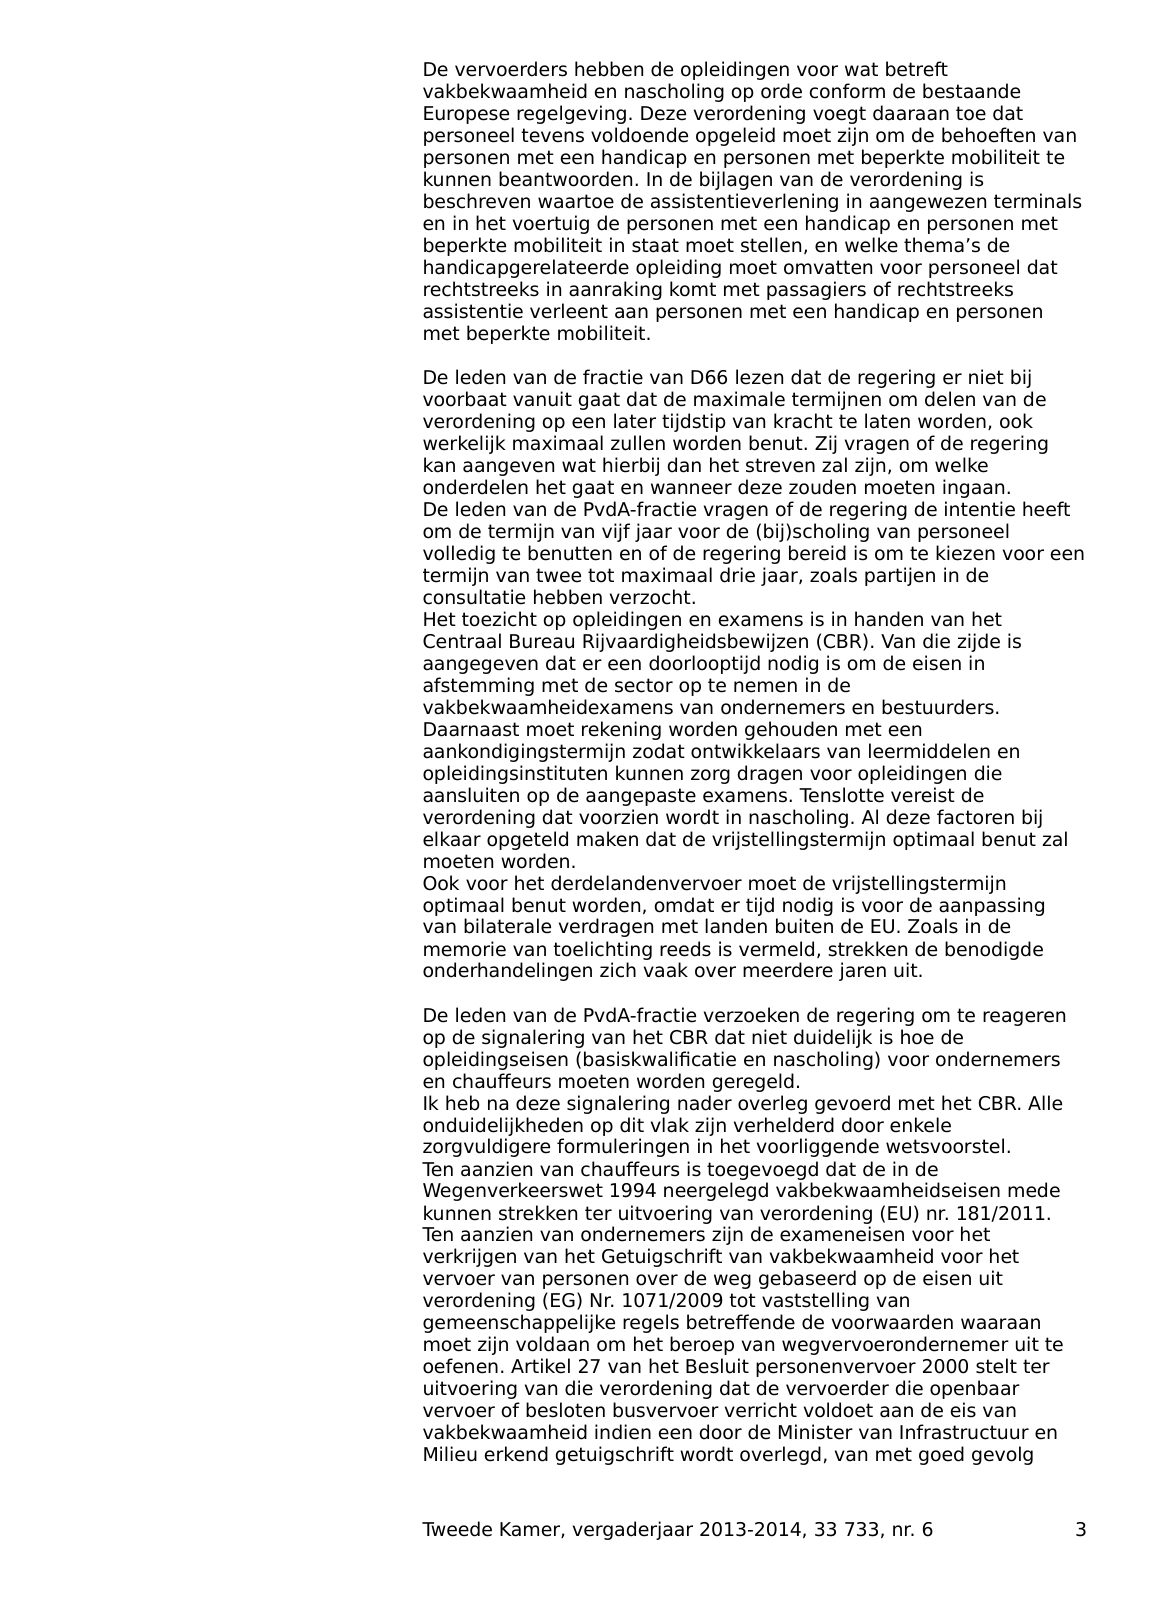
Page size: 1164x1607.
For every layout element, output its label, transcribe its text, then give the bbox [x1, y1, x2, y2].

text De leden van de PvdA-fractie verzoeken de regering om te reageren op de signalering van het CBR dat niet duidelijk is hoe de opleidingseisen (basiskwalificatie en nascholing) voor ondernemers en chauffeurs moeten worden geregeld. [422, 1004, 1087, 1092]
text De leden van de PvdA-fractie vragen of de regering de intentie heeft om de termijn van vijf jaar voor de (bij)scholing van personeel volledig te benutten en of de regering bereid is om te kiezen voor een termijn van twee tot maximaal drie jaar, zoals partijen in de consultatie hebben verzocht. [422, 499, 1087, 609]
text De vervoerders hebben de opleidingen voor wat betreft vakbekwaamheid en nascholing op orde conform de bestaande Europese regelgeving. Deze verordening voegt daaraan toe dat personeel tevens voldoende opgeleid moet zijn om de behoeften van personen met een handicap en personen met beperkte mobiliteit te kunnen beantwoorden. In de bijlagen van de verordening is beschreven waartoe de assistentieverlening in aangewezen terminals en in het voertuig de personen met een handicap en personen met beperkte mobiliteit in staat moet stellen, en welke thema’s de handicapgerelateerde opleiding moet omvatten voor personeel dat rechtstreeks in aanraking komt met passagiers of rechtstreeks assistentie verleent aan personen met een handicap en personen met beperkte mobiliteit. [422, 59, 1087, 345]
text Ik heb na deze signalering nader overleg gevoerd met het CBR. Alle onduidelijkheden op dit vlak zijn verhelderd door enkele zorgvuldigere formuleringen in het voorliggende wetsvoorstel. [422, 1092, 1087, 1158]
text De leden van de fractie van D66 lezen dat de regering er niet bij voorbaat vanuit gaat dat de maximale termijnen om delen van de verordening op een later tijdstip van kracht te laten worden, ook werkelijk maximaal zullen worden benut. Zij vragen of de regering kan aangeven wat hierbij dan het streven zal zijn, om welke onderdelen het gaat en wanneer deze zouden moeten ingaan. [422, 367, 1087, 499]
text Ten aanzien van chauffeurs is toegevoegd dat de in de Wegenverkeerswet 1994 neergelegd vakbekwaamheidseisen mede kunnen strekken ter uitvoering van verordening (EU) nr. 181/2011. [422, 1158, 1087, 1224]
text Het toezicht op opleidingen en examens is in handen van het Centraal Bureau Rijvaardigheidsbewijzen (CBR). Van die zijde is aangegeven dat er een doorlooptijd nodig is om de eisen in afstemming met de sector op te nemen in de vakbekwaamheidexamens van ondernemers en bestuurders. Daarnaast moet rekening worden gehouden met een aankondigingstermijn zodat ontwikkelaars van leermiddelen en opleidingsinstituten kunnen zorg dragen voor opleidingen die aansluiten op de aangepaste examens. Tenslotte vereist de verordening dat voorzien wordt in nascholing. Al deze factoren bij elkaar opgeteld maken dat de vrijstellingstermijn optimaal benut zal moeten worden. [422, 609, 1087, 872]
text Ook voor het derdelandenvervoer moet de vrijstellingstermijn optimaal benut worden, omdat er tijd nodig is voor de aanpassing van bilaterale verdragen met landen buiten de EU. Zoals in de memorie van toelichting reeds is vermeld, strekken de benodigde onderhandelingen zich vaak over meerdere jaren uit. [422, 872, 1087, 982]
text Ten aanzien van ondernemers zijn de exameneisen voor het verkrijgen van het Getuigschrift van vakbekwaamheid voor het vervoer van personen over de weg gebaseerd op de eisen uit verordening (EG) Nr. 1071/2009 tot vaststelling van gemeenschappelijke regels betreffende de voorwaarden waaraan moet zijn voldaan om het beroep van wegvervoerondernemer uit te oefenen. Artikel 27 van het Besluit personenvervoer 2000 stelt ter uitvoering van die verordening dat de vervoerder die openbaar vervoer of besloten busvervoer verricht voldoet aan de eis van vakbekwaamheid indien een door de Minister van Infrastructuur en Milieu erkend getuigschrift wordt overlegd, van met goed gevolg [422, 1224, 1087, 1466]
